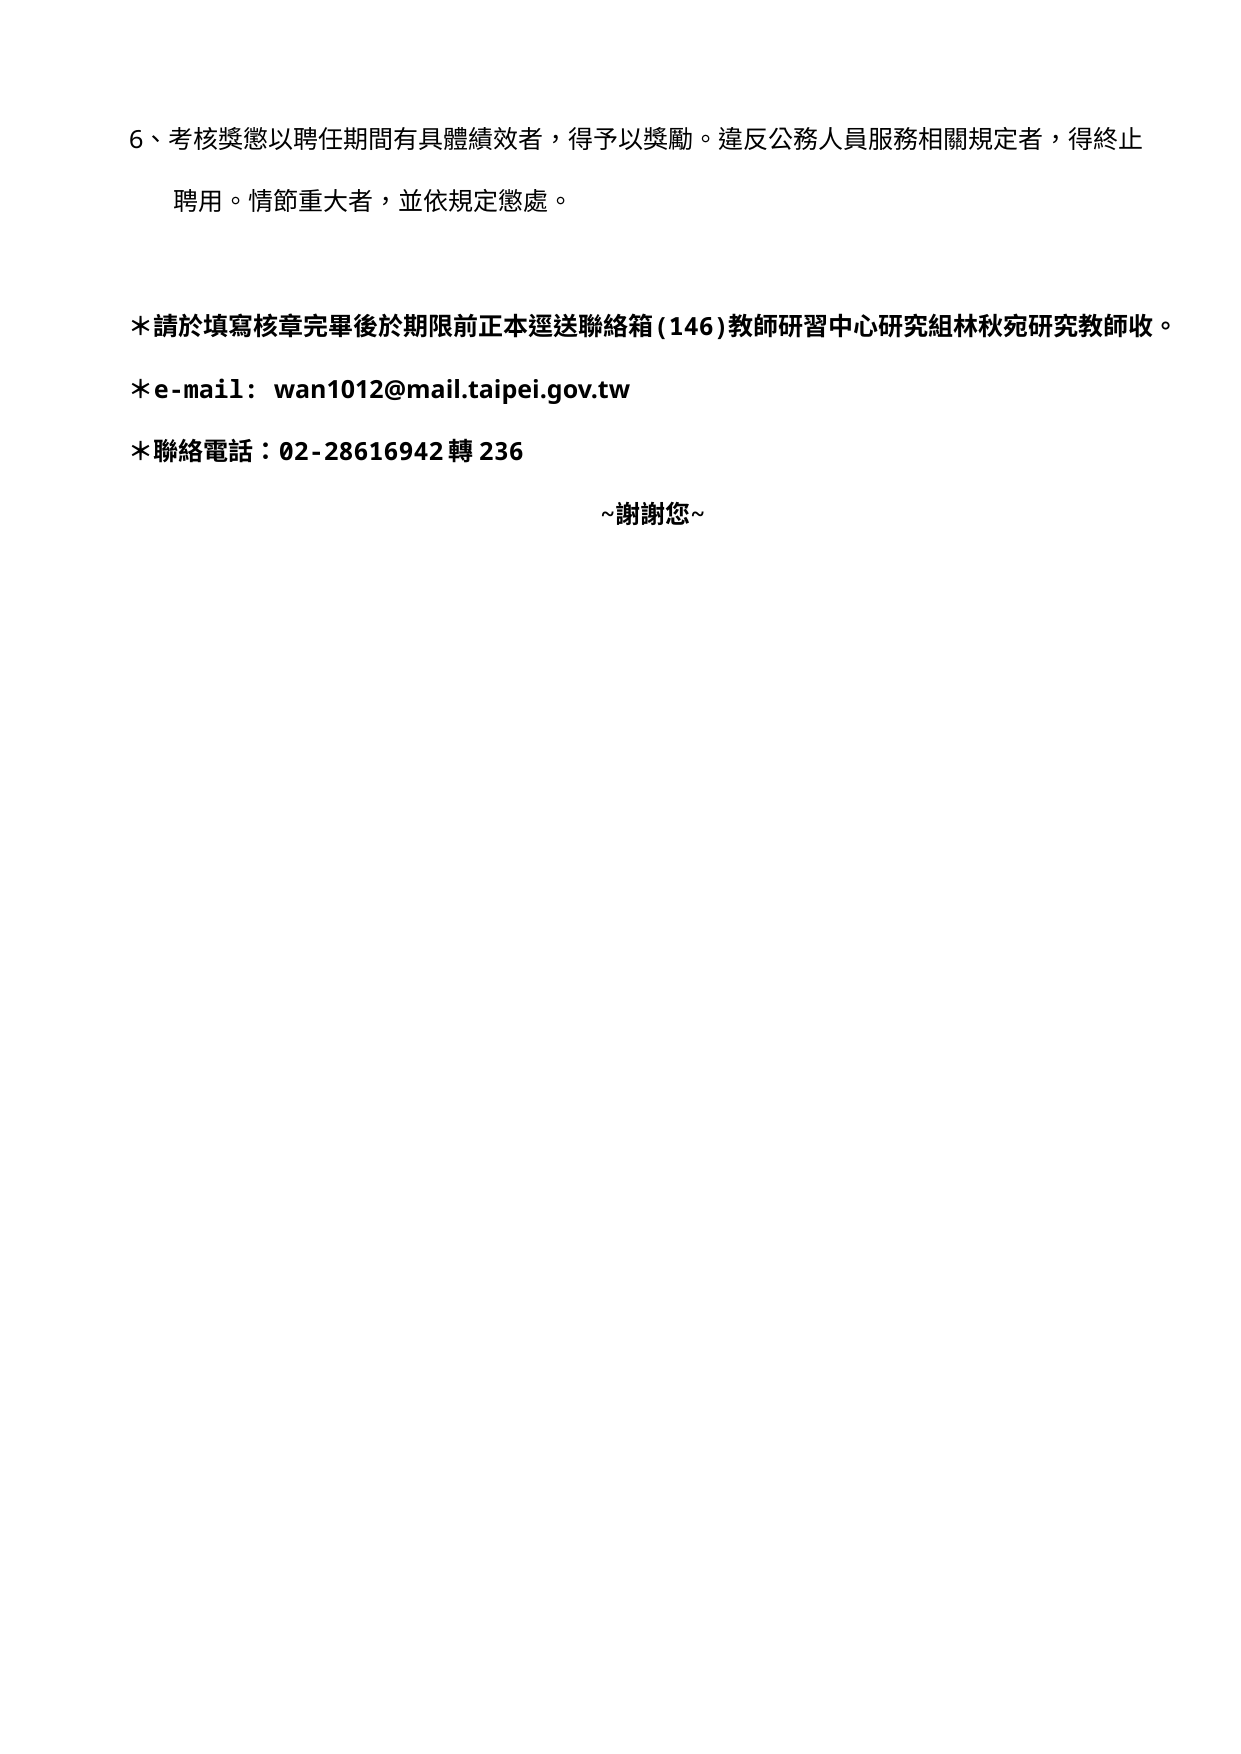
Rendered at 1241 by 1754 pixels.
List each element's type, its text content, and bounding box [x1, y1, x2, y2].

text ＊聯絡電話：02-28616942轉236 [128, 408, 1177, 471]
text ＊請於填寫核章完畢後於期限前正本逕送聯絡箱(146)教師研習中心研究組林秋宛研究教師收。 ＊e-mail: wan1012@mail.taipei.gov.tw [128, 283, 1177, 408]
text 6、考核獎懲以聘任期間有具體績效者，得予以獎勵。違反公務人員服務相關規定者，得終止 聘用。情節重大者，並依規定懲處。 [128, 96, 1147, 221]
text ~謝謝您~ [128, 471, 1177, 533]
